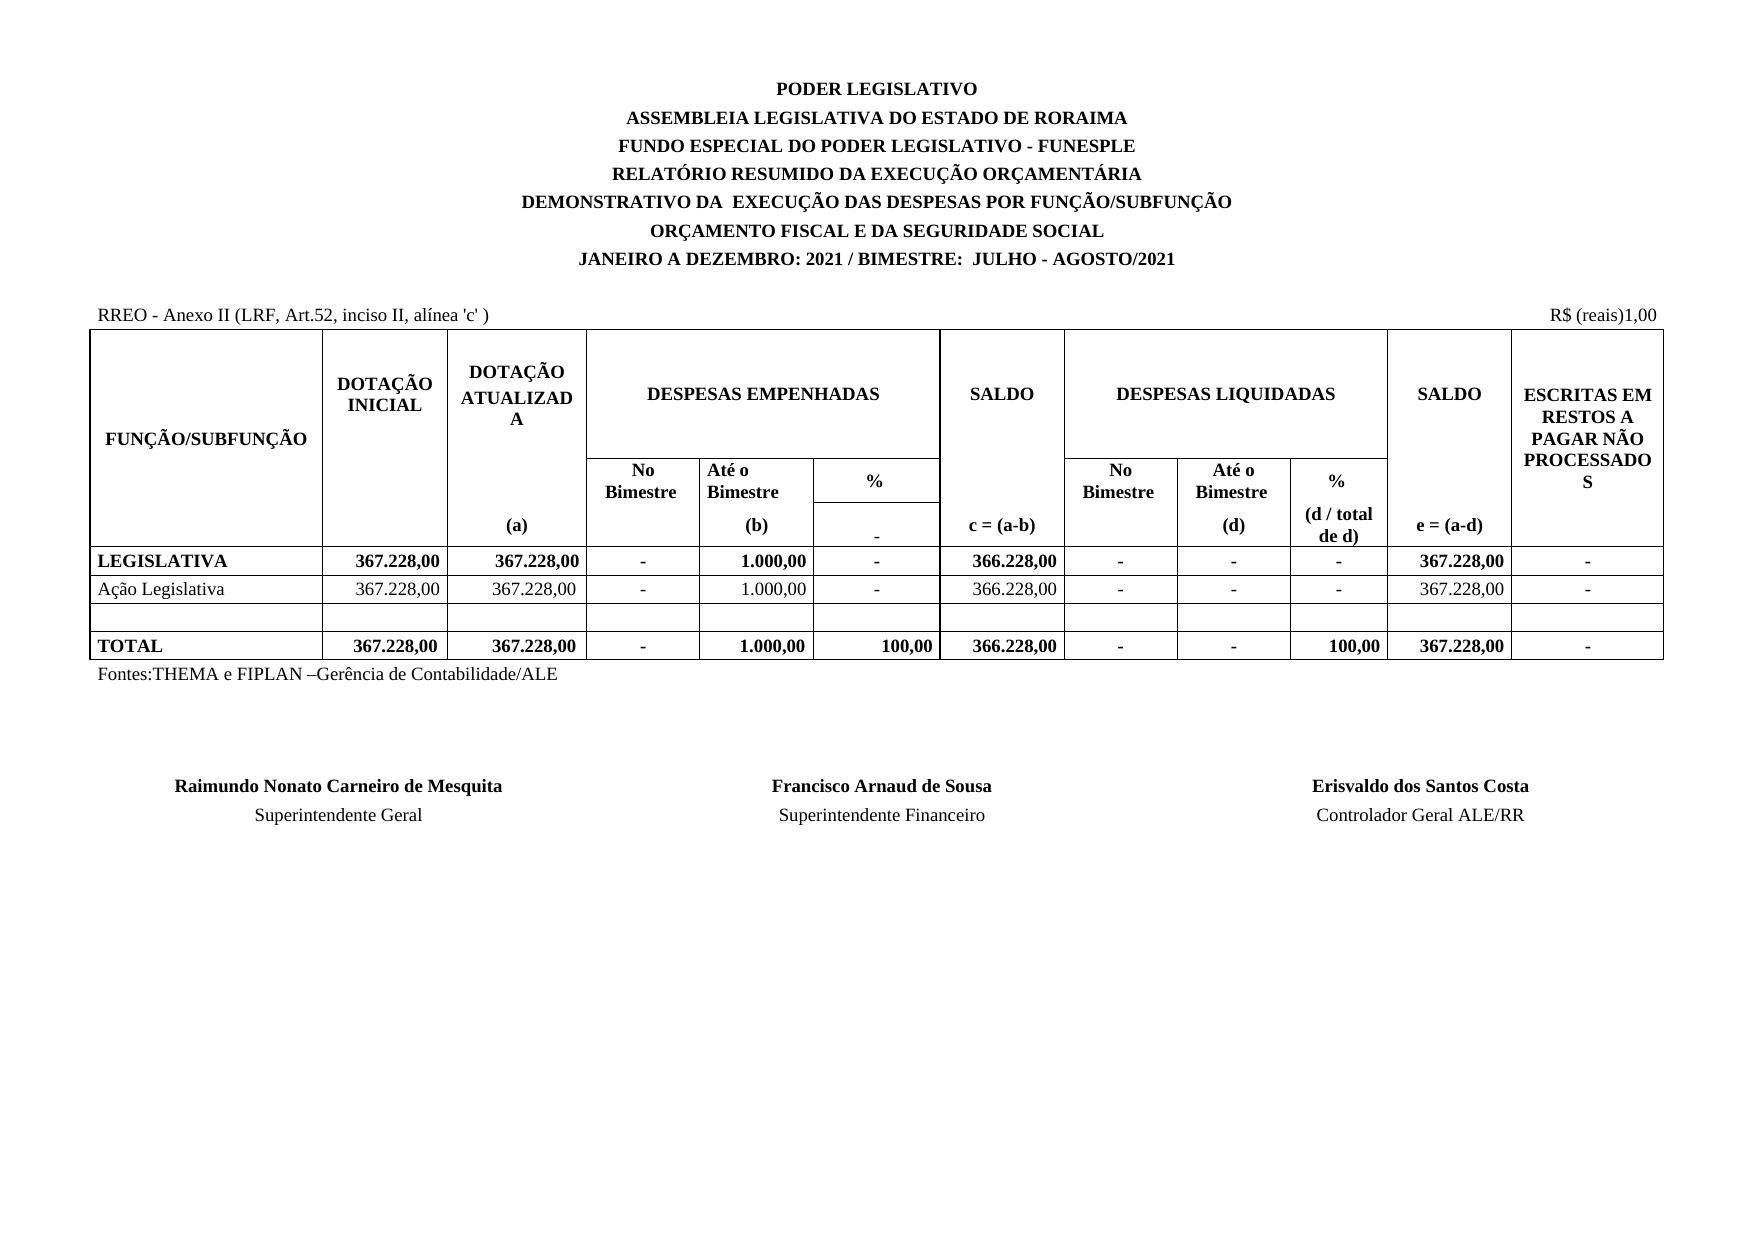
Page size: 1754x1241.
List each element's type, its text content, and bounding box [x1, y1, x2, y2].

table_cell [1511, 716, 1664, 744]
table_cell [447, 744, 587, 772]
table_cell [323, 716, 447, 744]
table_cell Raimundo Nonato Carneiro de Mesquita [90, 772, 587, 800]
table_cell [447, 273, 587, 301]
table_cell [814, 688, 940, 716]
table_cell [1388, 688, 1511, 716]
table_cell - [1512, 547, 1663, 574]
table_cell [587, 660, 699, 687]
table_cell Até o Bimestre [700, 459, 813, 502]
table_cell 367.228,00 [448, 632, 586, 659]
table_cell Ação Legislativa [91, 576, 322, 603]
table_cell % [1291, 459, 1387, 502]
table_cell [1290, 716, 1387, 744]
table_cell 366.228,00 [941, 632, 1064, 659]
table_cell SALDO [1388, 330, 1511, 458]
table_cell ASSEMBLEIA LEGISLATIVA DO ESTADO DE RORAIMA [90, 103, 1664, 131]
table_cell DEMONSTRATIVO DA EXECUÇÃO DAS DESPESAS POR FUNÇÃO/SUBFUNÇÃO [90, 188, 1664, 216]
table_cell [814, 301, 940, 329]
table_cell [1064, 301, 1177, 329]
table_cell [1290, 301, 1387, 329]
table_cell 1.000,00 [700, 632, 813, 659]
table_cell [1064, 273, 1177, 301]
table_cell [1177, 716, 1290, 744]
table_cell - [587, 632, 699, 659]
table_cell % [814, 459, 939, 502]
table_cell [323, 458, 447, 502]
table_cell [941, 458, 1064, 502]
table_cell [814, 744, 940, 772]
table_cell - [1512, 576, 1663, 603]
table_cell - [1512, 632, 1663, 659]
table_cell - [587, 576, 699, 603]
table_cell - [814, 503, 939, 546]
table_cell FUNDO ESPECIAL DO PODER LEGISLATIVO - FUNESPLE [90, 131, 1664, 160]
table_cell - [814, 547, 939, 574]
table_cell [814, 604, 939, 631]
table_cell [1064, 716, 1177, 744]
table_cell [700, 273, 813, 301]
table_cell [323, 688, 447, 716]
table_cell Superintendente Geral [90, 800, 587, 828]
table_cell [1064, 660, 1177, 687]
table_cell (d / total de d) [1291, 502, 1387, 546]
table_cell LEGISLATIVA [91, 547, 322, 574]
table_cell [1178, 604, 1290, 631]
table_cell - [1178, 547, 1290, 574]
table_cell ATUALIZADA [448, 386, 586, 430]
table_cell [587, 273, 699, 301]
table_cell [1064, 688, 1177, 716]
table_cell [1388, 301, 1511, 329]
table_cell [90, 273, 322, 301]
table_cell SALDO [941, 330, 1064, 458]
table_cell [1064, 744, 1177, 772]
table_cell No Bimestre [1065, 459, 1177, 502]
table_cell [90, 716, 322, 744]
table_cell c = (a-b) [941, 502, 1064, 546]
table_cell [1290, 688, 1387, 716]
table_cell Erisvaldo dos Santos Costa [1177, 772, 1664, 800]
table_cell (b) [700, 502, 813, 546]
table_cell [1511, 660, 1664, 687]
table_cell - [1065, 547, 1177, 574]
table_cell [1388, 744, 1511, 772]
table_cell [700, 744, 813, 772]
table_cell [587, 502, 699, 546]
table_cell [940, 688, 1064, 716]
table_cell [587, 744, 699, 772]
table_cell [814, 660, 940, 687]
table_header PODER LEGISLATIVO [90, 75, 1664, 103]
table_cell 100,00 [814, 632, 939, 659]
table_cell [587, 800, 699, 828]
table_cell 1.000,00 [700, 547, 813, 574]
table_cell Francisco Arnaud de Sousa [700, 772, 1064, 800]
table_cell JANEIRO A DEZEMBRO: 2021 / BIMESTRE: JULHO - AGOSTO/2021 [90, 244, 1664, 273]
table_cell No Bimestre [587, 459, 699, 502]
table_cell [1511, 744, 1664, 772]
table_cell [1177, 744, 1290, 772]
table_cell [700, 660, 813, 687]
table_cell 367.228,00 [448, 547, 586, 574]
table_cell [1177, 301, 1290, 329]
table_cell [814, 716, 940, 744]
table_cell [700, 301, 813, 329]
table_cell DOTAÇÃO INICIAL [323, 330, 447, 458]
table_cell - [814, 576, 939, 603]
table_cell [940, 744, 1064, 772]
table_cell [1511, 688, 1664, 716]
table_cell [1388, 458, 1511, 502]
table_cell [91, 604, 322, 631]
table_cell [1064, 772, 1177, 800]
table_cell [940, 716, 1064, 744]
table_cell RELATÓRIO RESUMIDO DA EXECUÇÃO ORÇAMENTÁRIA [90, 160, 1664, 188]
table_cell 367.228,00 [323, 576, 447, 603]
table_cell 367.228,00 [448, 576, 586, 603]
table_cell [1291, 604, 1387, 631]
table_cell [700, 688, 813, 716]
table_cell [1065, 604, 1177, 631]
table_cell 367.228,00 [323, 547, 447, 574]
table_cell [1388, 660, 1511, 687]
table_cell [448, 458, 586, 502]
table_cell (d) [1178, 502, 1290, 546]
table_cell [814, 273, 940, 301]
table_cell [940, 660, 1064, 687]
table_cell Controlador Geral ALE/RR [1177, 800, 1664, 828]
table_cell [323, 502, 447, 546]
table_cell - [1291, 576, 1387, 603]
table_cell [447, 688, 587, 716]
table_cell Superintendente Financeiro [700, 800, 1064, 828]
table_cell - [1178, 576, 1290, 603]
table_cell [448, 604, 586, 631]
table_cell [941, 604, 1064, 631]
table_cell - [1065, 632, 1177, 659]
table_cell [1177, 660, 1290, 687]
table_cell [587, 301, 699, 329]
table_cell - [1291, 547, 1387, 574]
table_cell Até o Bimestre [1178, 459, 1290, 502]
table_cell ESCRITAS EM RESTOS A PAGAR NÃO PROCESSADOS [1512, 330, 1663, 546]
table_cell [940, 301, 1064, 329]
table_cell [1290, 744, 1387, 772]
table_cell [1388, 273, 1511, 301]
table_cell [1065, 502, 1177, 546]
table_cell TOTAL [91, 632, 322, 659]
table_cell DOTAÇÃO [448, 357, 586, 386]
table_cell 367.228,00 [1388, 576, 1511, 603]
table_cell [587, 688, 699, 716]
table_cell 100,00 [1291, 632, 1387, 659]
table_cell 366.228,00 [941, 576, 1064, 603]
table_cell FUNÇÃO/SUBFUNÇÃO [91, 330, 322, 546]
table_cell ORÇAMENTO FISCAL E DA SEGURIDADE SOCIAL [90, 216, 1664, 244]
table_cell R$ (reais)1,00 [1511, 301, 1664, 329]
table_cell (a) [448, 502, 586, 546]
table_cell [587, 716, 699, 744]
table_cell [448, 330, 586, 357]
table_cell [1511, 273, 1664, 301]
table_cell - [1178, 632, 1290, 659]
table_cell [90, 688, 322, 716]
table_cell [323, 604, 447, 631]
table_cell - [587, 547, 699, 574]
table_cell [1388, 604, 1511, 631]
table_cell e = (a-d) [1388, 502, 1511, 546]
table_cell 367.228,00 [1388, 547, 1511, 574]
table_cell DESPESAS LIQUIDADAS [1065, 330, 1387, 458]
table_cell [448, 430, 586, 458]
table_cell Fontes:THEMA e FIPLAN –Gerência de Contabilidade/ALE [90, 660, 587, 687]
table_cell [1290, 660, 1387, 687]
table_cell 366.228,00 [941, 547, 1064, 574]
table_cell [1512, 604, 1663, 631]
table_cell [700, 604, 813, 631]
table_cell [323, 744, 447, 772]
table_cell [700, 716, 813, 744]
table_cell 367.228,00 [1388, 632, 1511, 659]
table_cell [1388, 716, 1511, 744]
table_cell [1177, 688, 1290, 716]
table_cell [1290, 273, 1387, 301]
table_cell [1064, 800, 1177, 828]
table_cell 1.000,00 [700, 576, 813, 603]
table_cell 367.228,00 [323, 632, 447, 659]
table_cell [587, 772, 699, 800]
table_cell - [1065, 576, 1177, 603]
table_cell [90, 744, 322, 772]
table_cell [940, 273, 1064, 301]
table_cell DESPESAS EMPENHADAS [587, 330, 939, 458]
table_cell [323, 273, 447, 301]
table_cell RREO - Anexo II (LRF, Art.52, inciso II, alínea 'c' ) [90, 301, 587, 329]
table_cell [447, 716, 587, 744]
table_cell [1177, 273, 1290, 301]
table_cell [587, 604, 699, 631]
